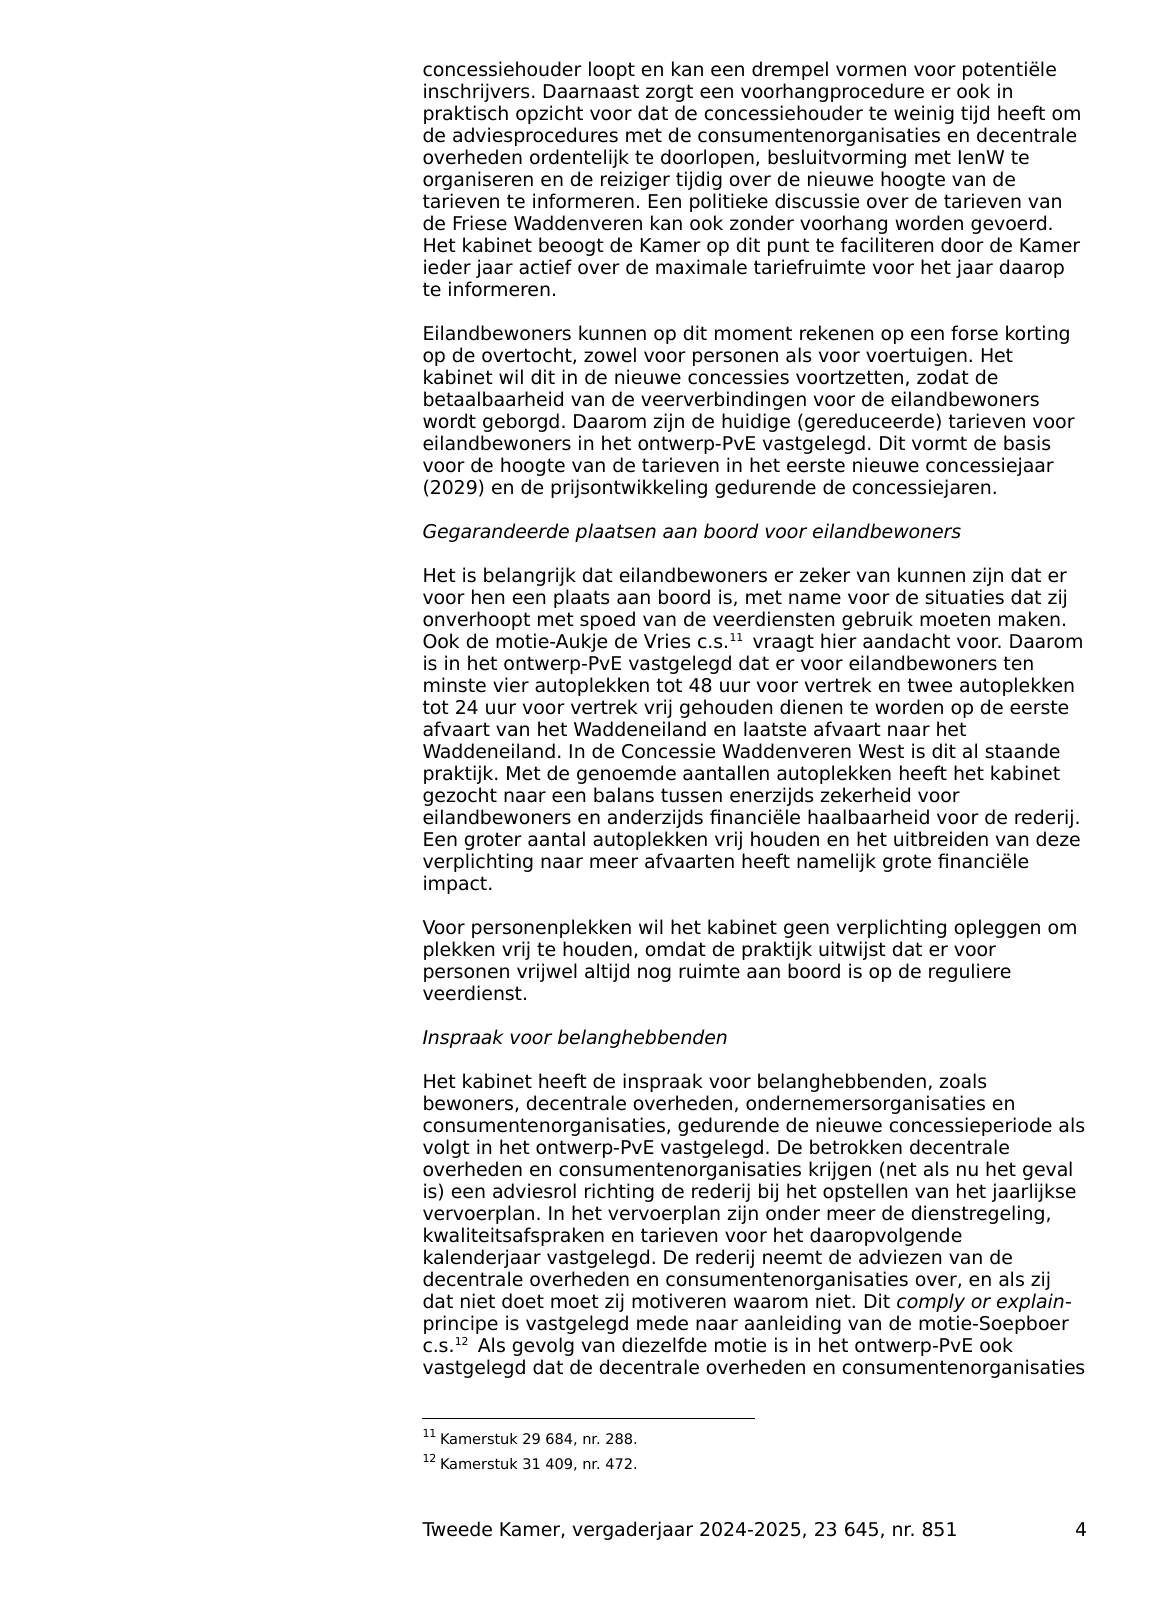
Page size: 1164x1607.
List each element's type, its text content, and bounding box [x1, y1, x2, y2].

text Voor personenplekken wil het kabinet geen verplichting opleggen om plekken vrij te houden, omdat de praktijk uitwijst dat er voor personen vrijwel altijd nog ruimte aan boord is op de reguliere veerdienst. [422, 917, 1087, 1005]
subtitle Inspraak voor belanghebbenden [422, 1027, 1087, 1049]
subtitle Gegarandeerde plaatsen aan boord voor eilandbewoners [422, 521, 1087, 543]
text Kamerstuk 29 684, nr. 288. [422, 1427, 1087, 1449]
text Eilandbewoners kunnen op dit moment rekenen op een forse korting op de overtocht, zowel voor personen als voor voertuigen. Het kabinet wil dit in de nieuwe concessies voortzetten, zodat de betaalbaarheid van de veerverbindingen voor de eilandbewoners wordt geborgd. Daarom zijn de huidige (gereduceerde) tarieven voor eilandbewoners in het ontwerp-PvE vastgelegd. Dit vormt de basis voor de hoogte van de tarieven in het eerste nieuwe concessiejaar (2029) en de prijsontwikkeling gedurende de concessiejaren. [422, 323, 1087, 499]
text Kamerstuk 31 409, nr. 472. [422, 1452, 1087, 1474]
text Het is belangrijk dat eilandbewoners er zeker van kunnen zijn dat er voor hen een plaats aan boord is, met name voor de situaties dat zij onverhoopt met spoed van de veerdiensten gebruik moeten maken. Ook de motie-Aukje de Vries c.s. vraagt hier aandacht voor. Daarom is in het ontwerp-PvE vastgelegd dat er voor eilandbewoners ten minste vier autoplekken tot 48 uur voor vertrek en twee autoplekken tot 24 uur voor vertrek vrij gehouden dienen te worden op de eerste afvaart van het Waddeneiland en laatste afvaart naar het Waddeneiland. In de Concessie Waddenveren West is dit al staande praktijk. Met de genoemde aantallen autoplekken heeft het kabinet gezocht naar een balans tussen enerzijds zekerheid voor eilandbewoners en anderzijds financiële haalbaarheid voor de rederij. Een groter aantal autoplekken vrij houden en het uitbreiden van deze verplichting naar meer afvaarten heeft namelijk grote financiële impact. [422, 565, 1087, 895]
text concessiehouder loopt en kan een drempel vormen voor potentiële inschrijvers. Daarnaast zorgt een voorhangprocedure er ook in praktisch opzicht voor dat de concessiehouder te weinig tijd heeft om de adviesprocedures met de consumentenorganisaties en decentrale overheden ordentelijk te doorlopen, besluitvorming met IenW te organiseren en de reiziger tijdig over de nieuwe hoogte van de tarieven te informeren. Een politieke discussie over de tarieven van de Friese Waddenveren kan ook zonder voorhang worden gevoerd. Het kabinet beoogt de Kamer op dit punt te faciliteren door de Kamer ieder jaar actief over de maximale tariefruimte voor het jaar daarop te informeren. [422, 59, 1087, 301]
text Het kabinet heeft de inspraak voor belanghebbenden, zoals bewoners, decentrale overheden, ondernemersorganisaties en consumentenorganisaties, gedurende de nieuwe concessieperiode als volgt in het ontwerp-PvE vastgelegd. De betrokken decentrale overheden en consumentenorganisaties krijgen (net als nu het geval is) een adviesrol richting de rederij bij het opstellen van het jaarlijkse vervoerplan. In het vervoerplan zijn onder meer de dienstregeling, kwaliteitsafspraken en tarieven voor het daaropvolgende kalenderjaar vastgelegd. De rederij neemt de adviezen van de decentrale overheden en consumentenorganisaties over, en als zij dat niet doet moet zij motiveren waarom niet. Dit comply or explain-principe is vastgelegd mede naar aanleiding van de motie-Soepboer c.s. Als gevolg van diezelfde motie is in het ontwerp-PvE ook vastgelegd dat de decentrale overheden en consumentenorganisaties [422, 1071, 1087, 1379]
